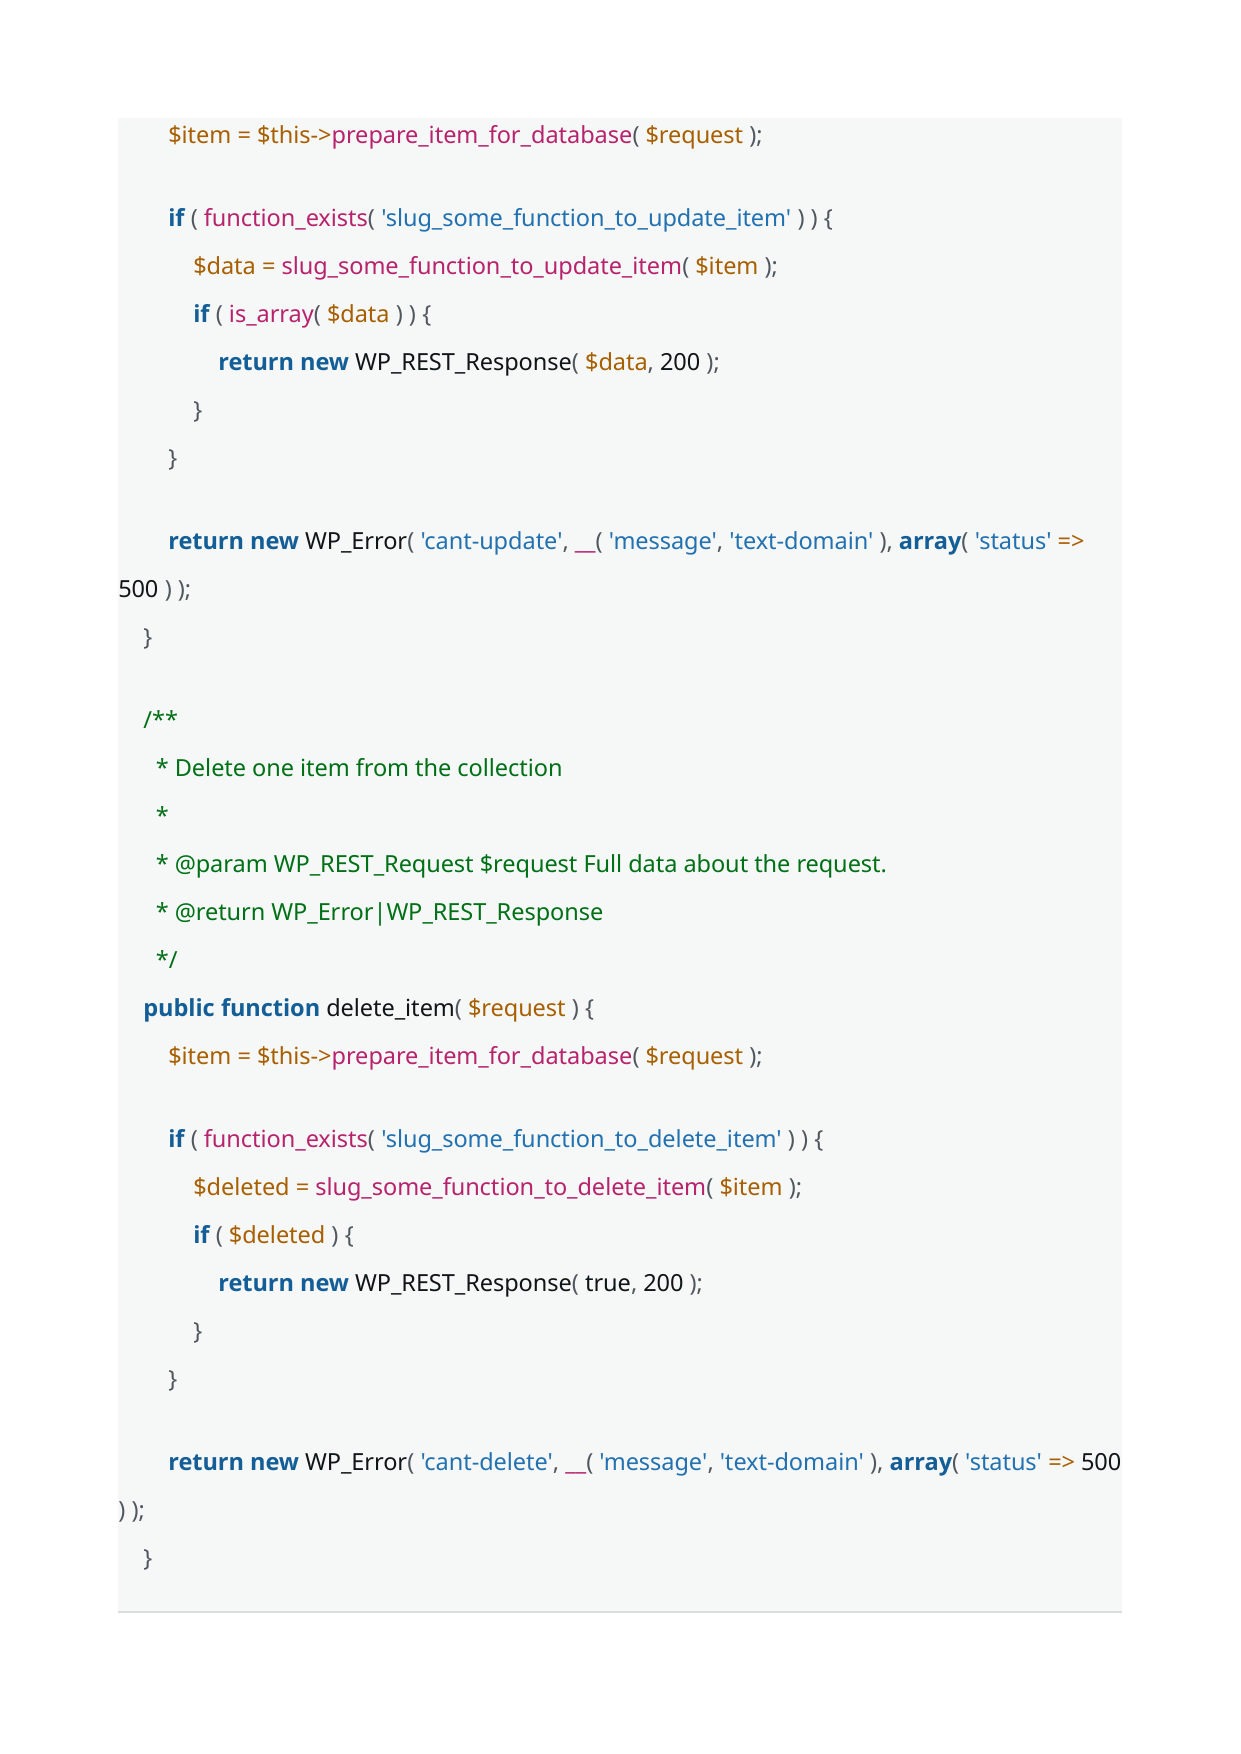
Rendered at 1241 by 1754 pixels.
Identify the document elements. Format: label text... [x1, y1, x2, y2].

text return new WP_REST_Response( $data, 200 ); [118, 345, 1122, 377]
text $item = $this->prepare_item_for_database( $request ); [118, 1039, 1122, 1071]
text if ( function_exists( 'slug_some_function_to_delete_item' ) ) { [118, 1122, 1122, 1154]
text } [118, 441, 1122, 473]
text if ( function_exists( 'slug_some_function_to_update_item' ) ) { [118, 201, 1122, 233]
text * [118, 799, 1122, 831]
text } [118, 1362, 1122, 1394]
text /** [118, 703, 1122, 736]
text */ [118, 943, 1122, 975]
text if ( is_array( $data ) ) { [118, 297, 1122, 329]
text if ( $deleted ) { [118, 1218, 1122, 1250]
text } [118, 1314, 1122, 1346]
text } [118, 620, 1122, 652]
text return new WP_Error( 'cant-update', __( 'message', 'text-domain' ), array( 'status' => 500 ) ); [118, 524, 1122, 604]
text } [118, 393, 1122, 425]
text $data = slug_some_function_to_update_item( $item ); [118, 249, 1122, 281]
text * @return WP_Error|WP_REST_Response [118, 895, 1122, 927]
text public function delete_item( $request ) { [118, 991, 1122, 1023]
text * Delete one item from the collection [118, 751, 1122, 783]
text return new WP_Error( 'cant-delete', __( 'message', 'text-domain' ), array( 'status' => 500 ) ); [118, 1445, 1122, 1525]
text } [118, 1541, 1122, 1573]
text $item = $this->prepare_item_for_database( $request ); [118, 118, 1122, 150]
text return new WP_REST_Response( true, 200 ); [118, 1266, 1122, 1298]
text * @param WP_REST_Request $request Full data about the request. [118, 847, 1122, 879]
text $deleted = slug_some_function_to_delete_item( $item ); [118, 1170, 1122, 1202]
